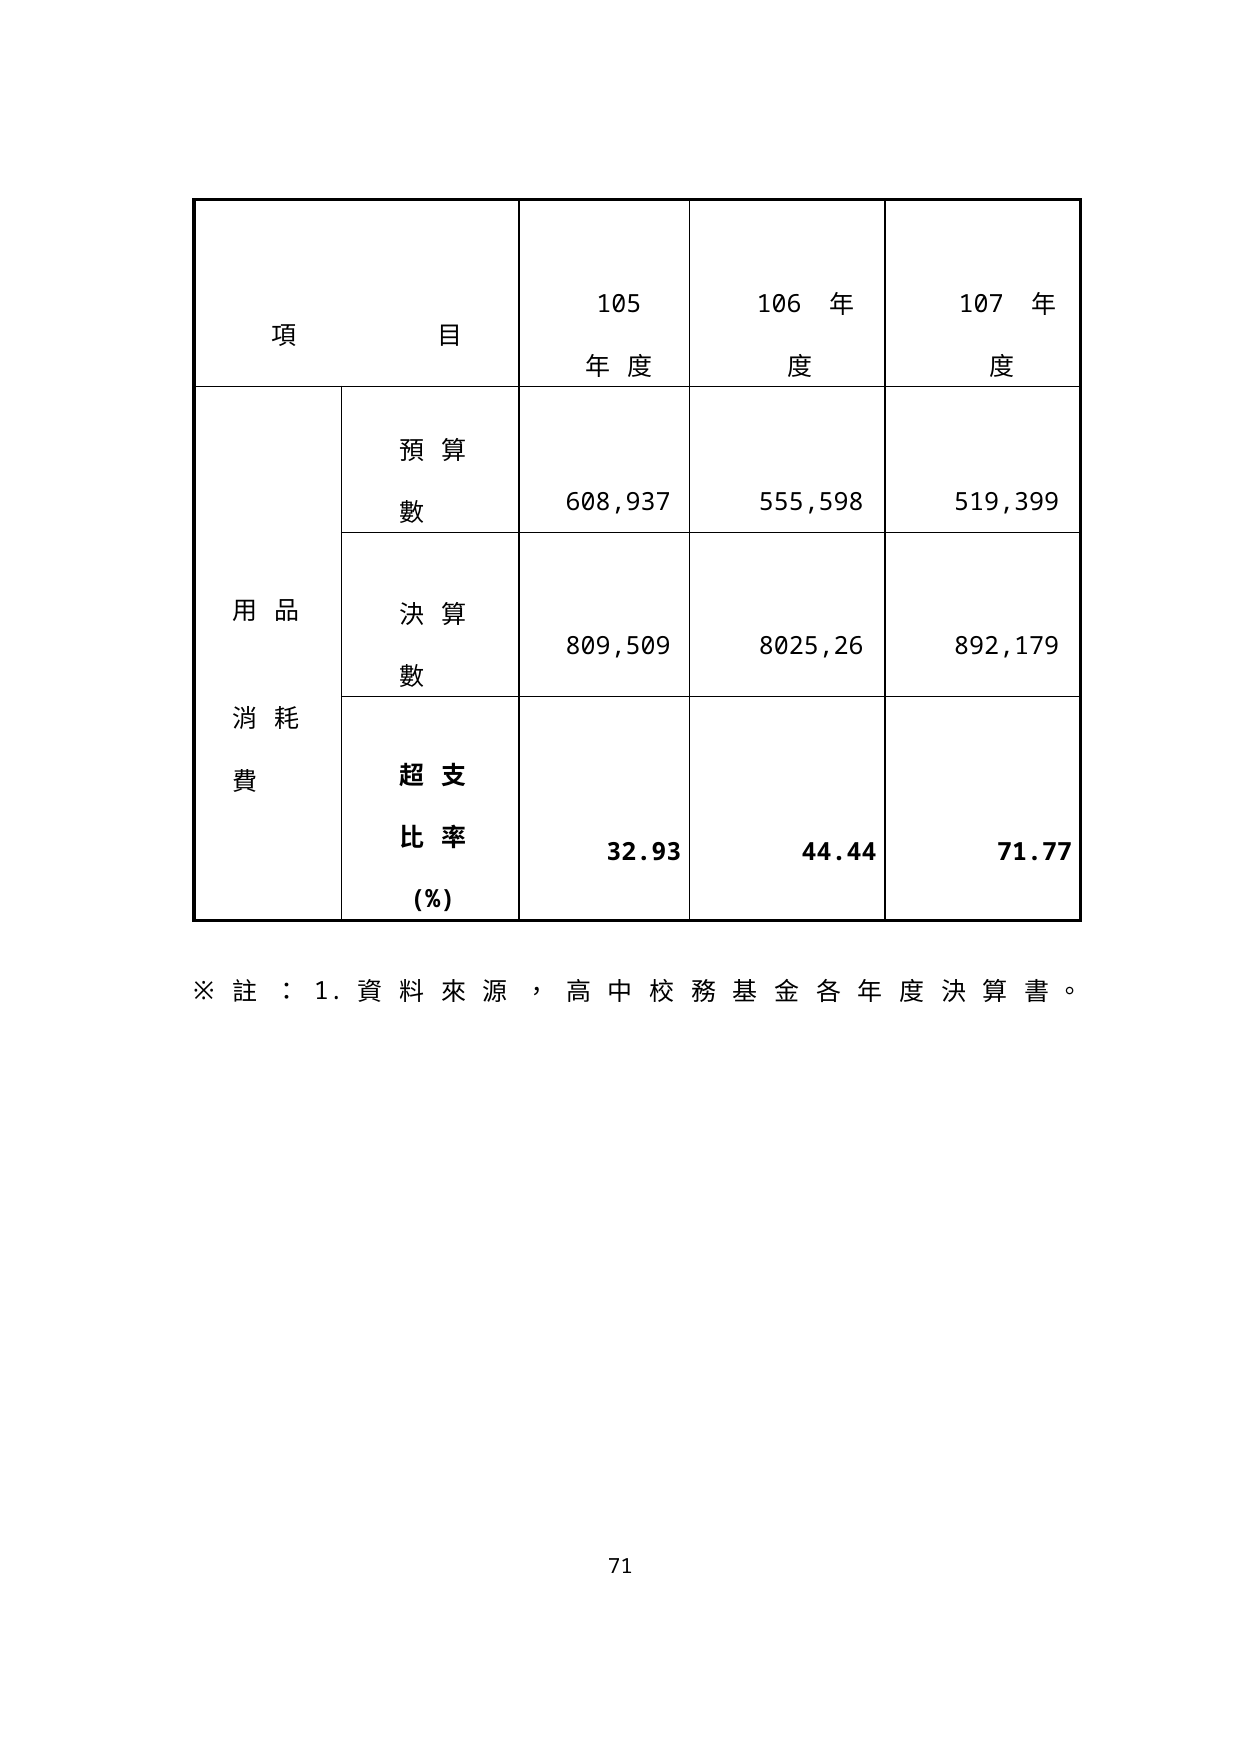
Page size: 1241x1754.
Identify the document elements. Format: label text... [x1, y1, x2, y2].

table_cell 809,509 [520, 533, 689, 696]
text ※註：1.資料來源，高中校務基金各年度決算書。 [183, 948, 1058, 1073]
table_cell 用品 消耗費 [196, 387, 341, 919]
table_cell 519,399 [886, 387, 1079, 532]
table_cell 608,937 [520, 387, 689, 532]
table_cell 71.77 [886, 697, 1079, 919]
table_cell 32.93 [520, 697, 689, 919]
table_header 105年度 [520, 201, 689, 386]
table_cell 555,598 [690, 387, 884, 532]
table_cell 決算數 [342, 533, 518, 696]
table_cell 超支比率(%) [342, 697, 518, 919]
table_header 項 目 [196, 201, 518, 386]
table_cell 預算數 [342, 387, 518, 532]
table_cell 8025,26 [690, 533, 884, 696]
table_cell 892,179 [886, 533, 1079, 696]
table_header 107年度 [886, 201, 1079, 386]
table_header 106年度 [690, 201, 884, 386]
table_cell 44.44 [690, 697, 884, 919]
